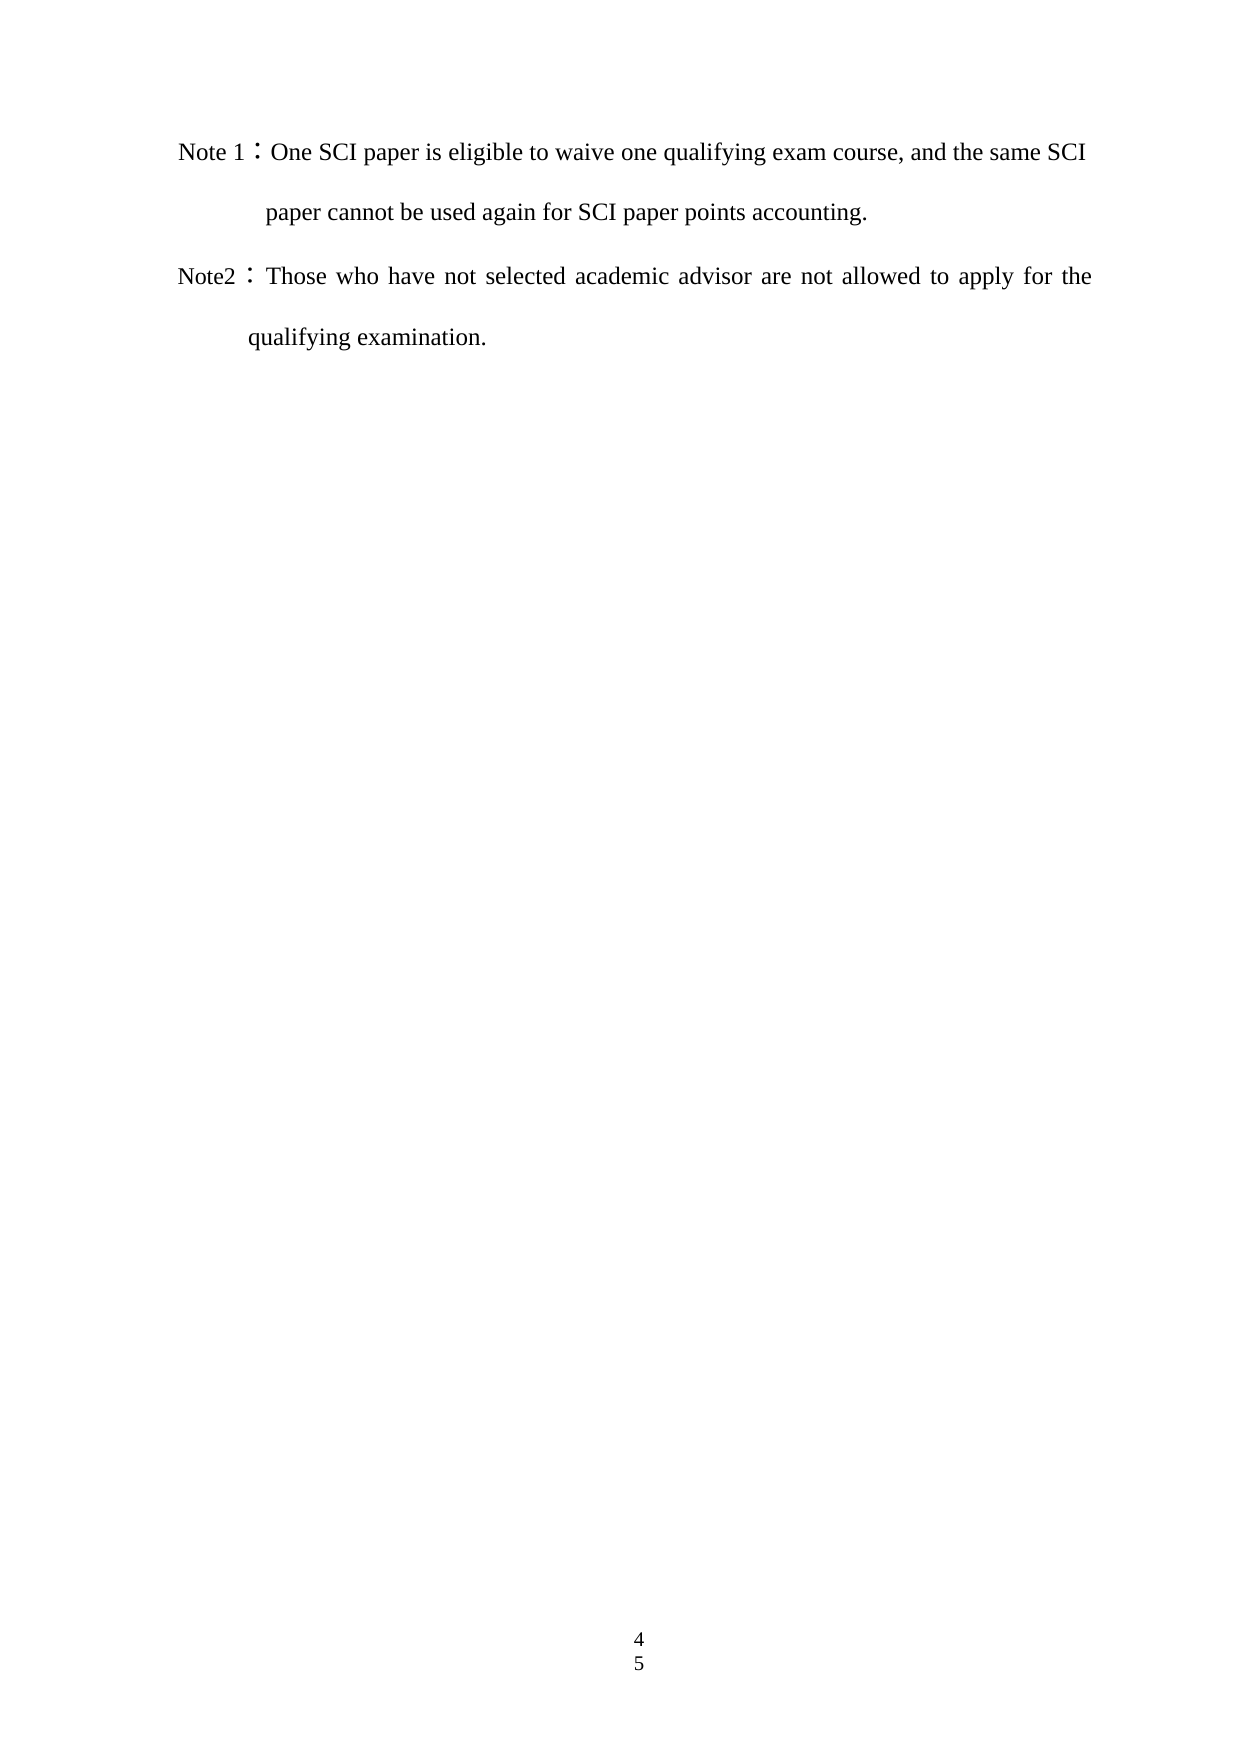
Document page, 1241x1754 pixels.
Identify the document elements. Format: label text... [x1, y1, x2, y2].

text Note 1：One SCI paper is eligible to waive one qualifying exam course, and the same SCI paper cannot be used again for SCI paper points accounting. [178, 108, 1093, 233]
text Note2：Those who have not selected academic advisor are not allowed to apply for the qualifying examination. [177, 233, 1093, 358]
